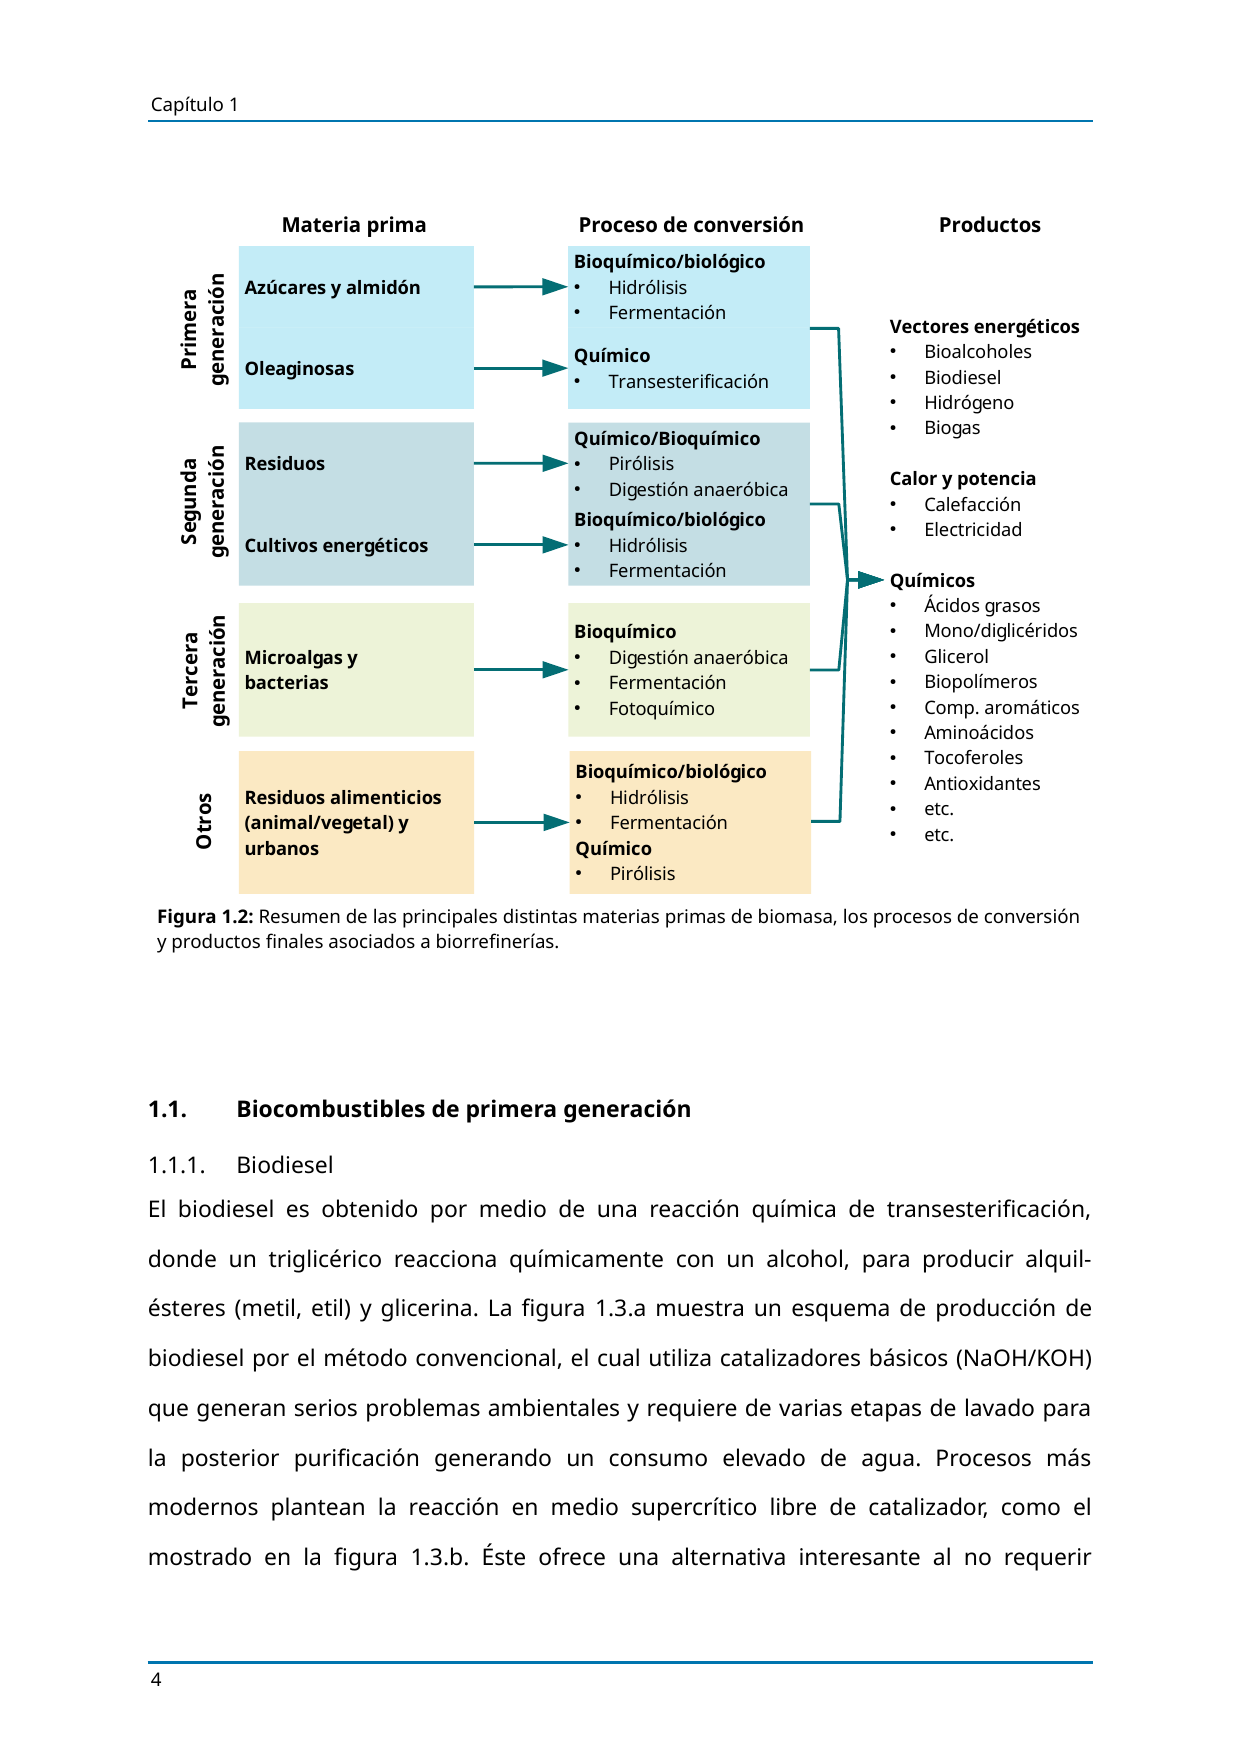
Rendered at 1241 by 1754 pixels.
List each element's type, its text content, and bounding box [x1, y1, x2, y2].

text El biodiesel es obtenido por medio de una reacción química de transesterificación, donde un triglicérico reacciona químicamente con un alcohol, para producir alquil-ésteres (metil, etil) y glicerina. La figura 1.3.a muestra un esquema de producción de biodiesel por el método convencional, el cual utiliza catalizadores básicos (NaOH/KOH) que generan serios problemas ambientales y requiere de varias etapas de lavado para la posterior purificación generando un consumo elevado de agua. Procesos más modernos plantean la reacción en medio supercrítico libre de catalizador, como el mostrado en la figura 1.3.b. Éste ofrece una alternativa interesante al no requerir [148, 1193, 1093, 1572]
text Figura 1.2: Resumen de las principales distintas materias primas de biomasa, los procesos de conversión y productos finales asociados a biorrefinerías. [157, 903, 1090, 954]
subtitle Biocombustibles de primera generación [148, 1093, 1093, 1124]
subtitle Biodiesel [148, 1149, 1093, 1181]
